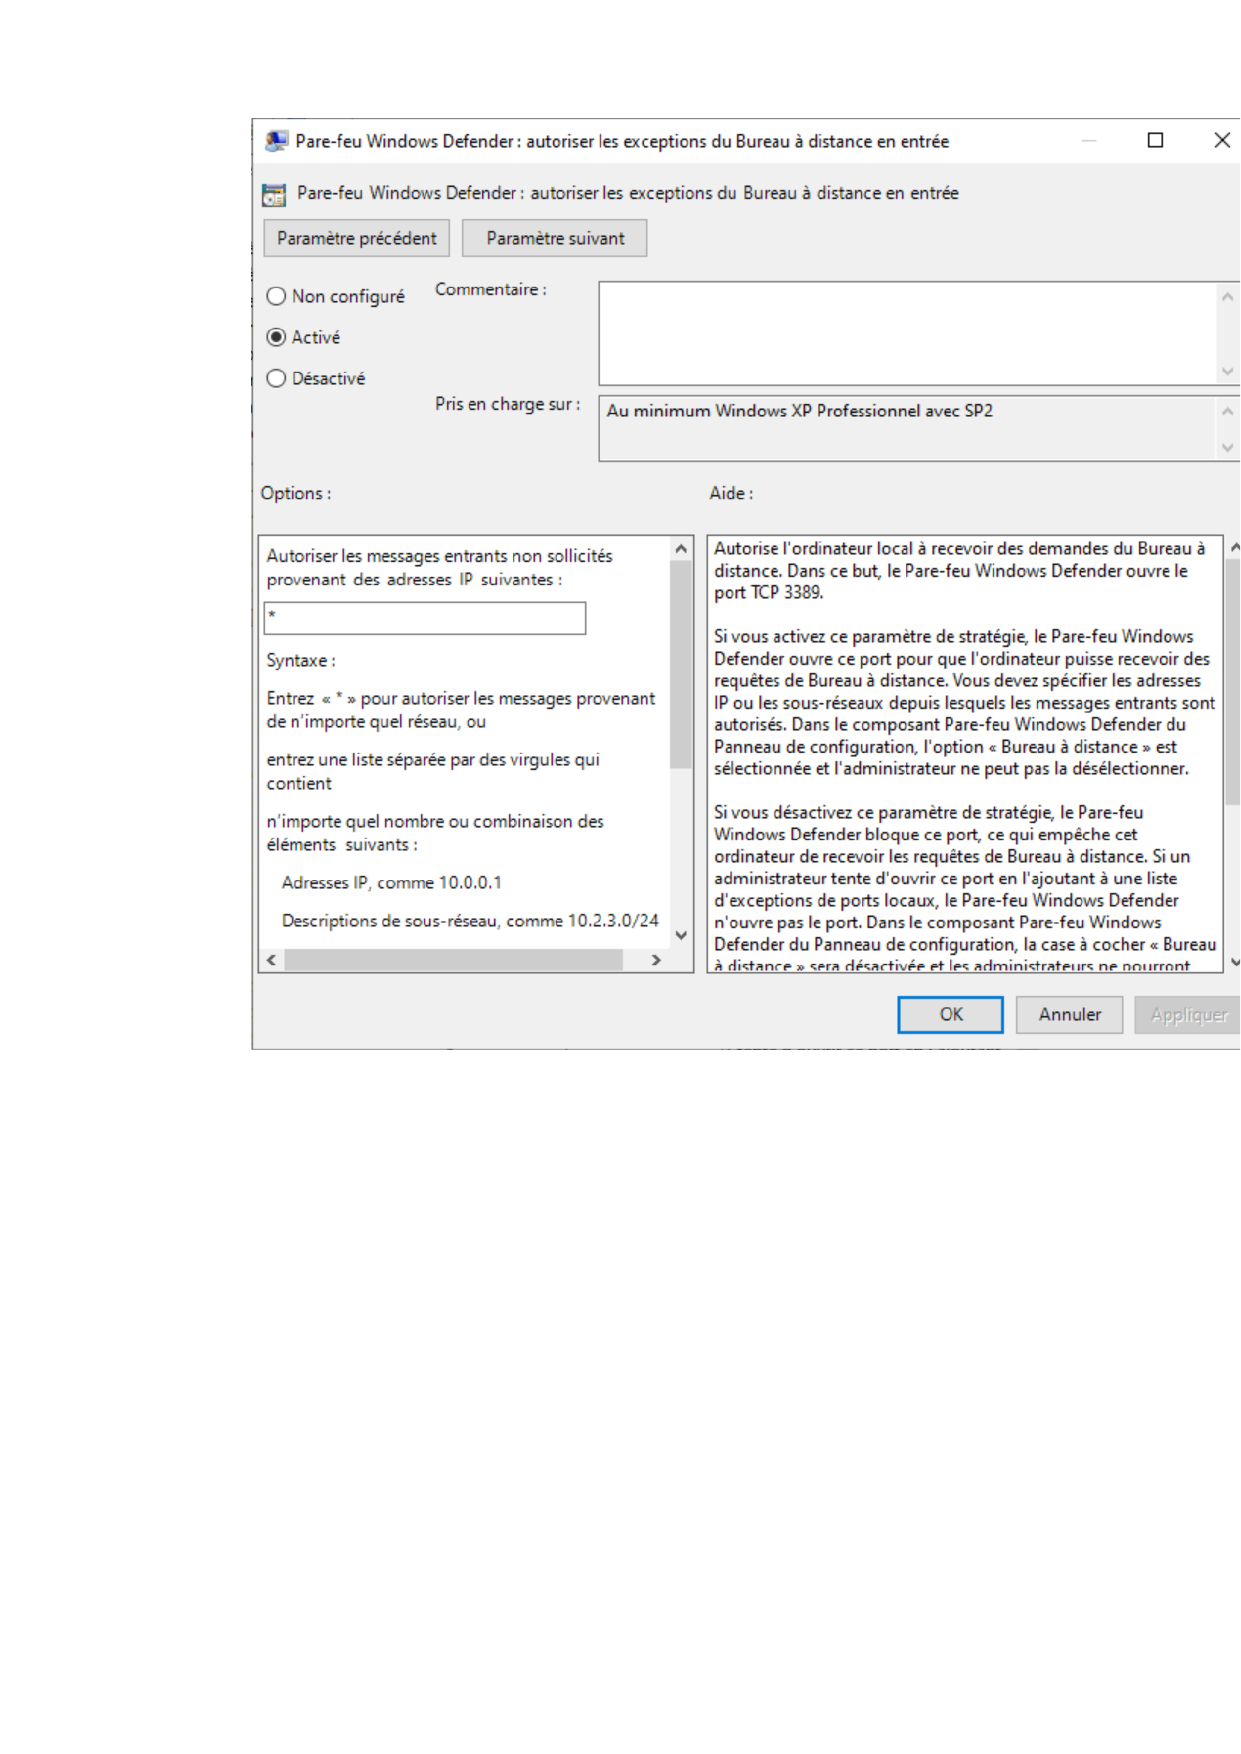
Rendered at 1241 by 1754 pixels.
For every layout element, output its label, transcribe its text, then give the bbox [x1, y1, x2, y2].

picture [251, 118, 1241, 1050]
list Dans Configuration ordinateur → Stratégies → Modèles d'administration → Réseau → Connexion réseau → Pare-feu Windows Defender → Profil du domaine, Activer Autoriser les exceptions du bureau à distance en entrée [236, 118, 1122, 1056]
